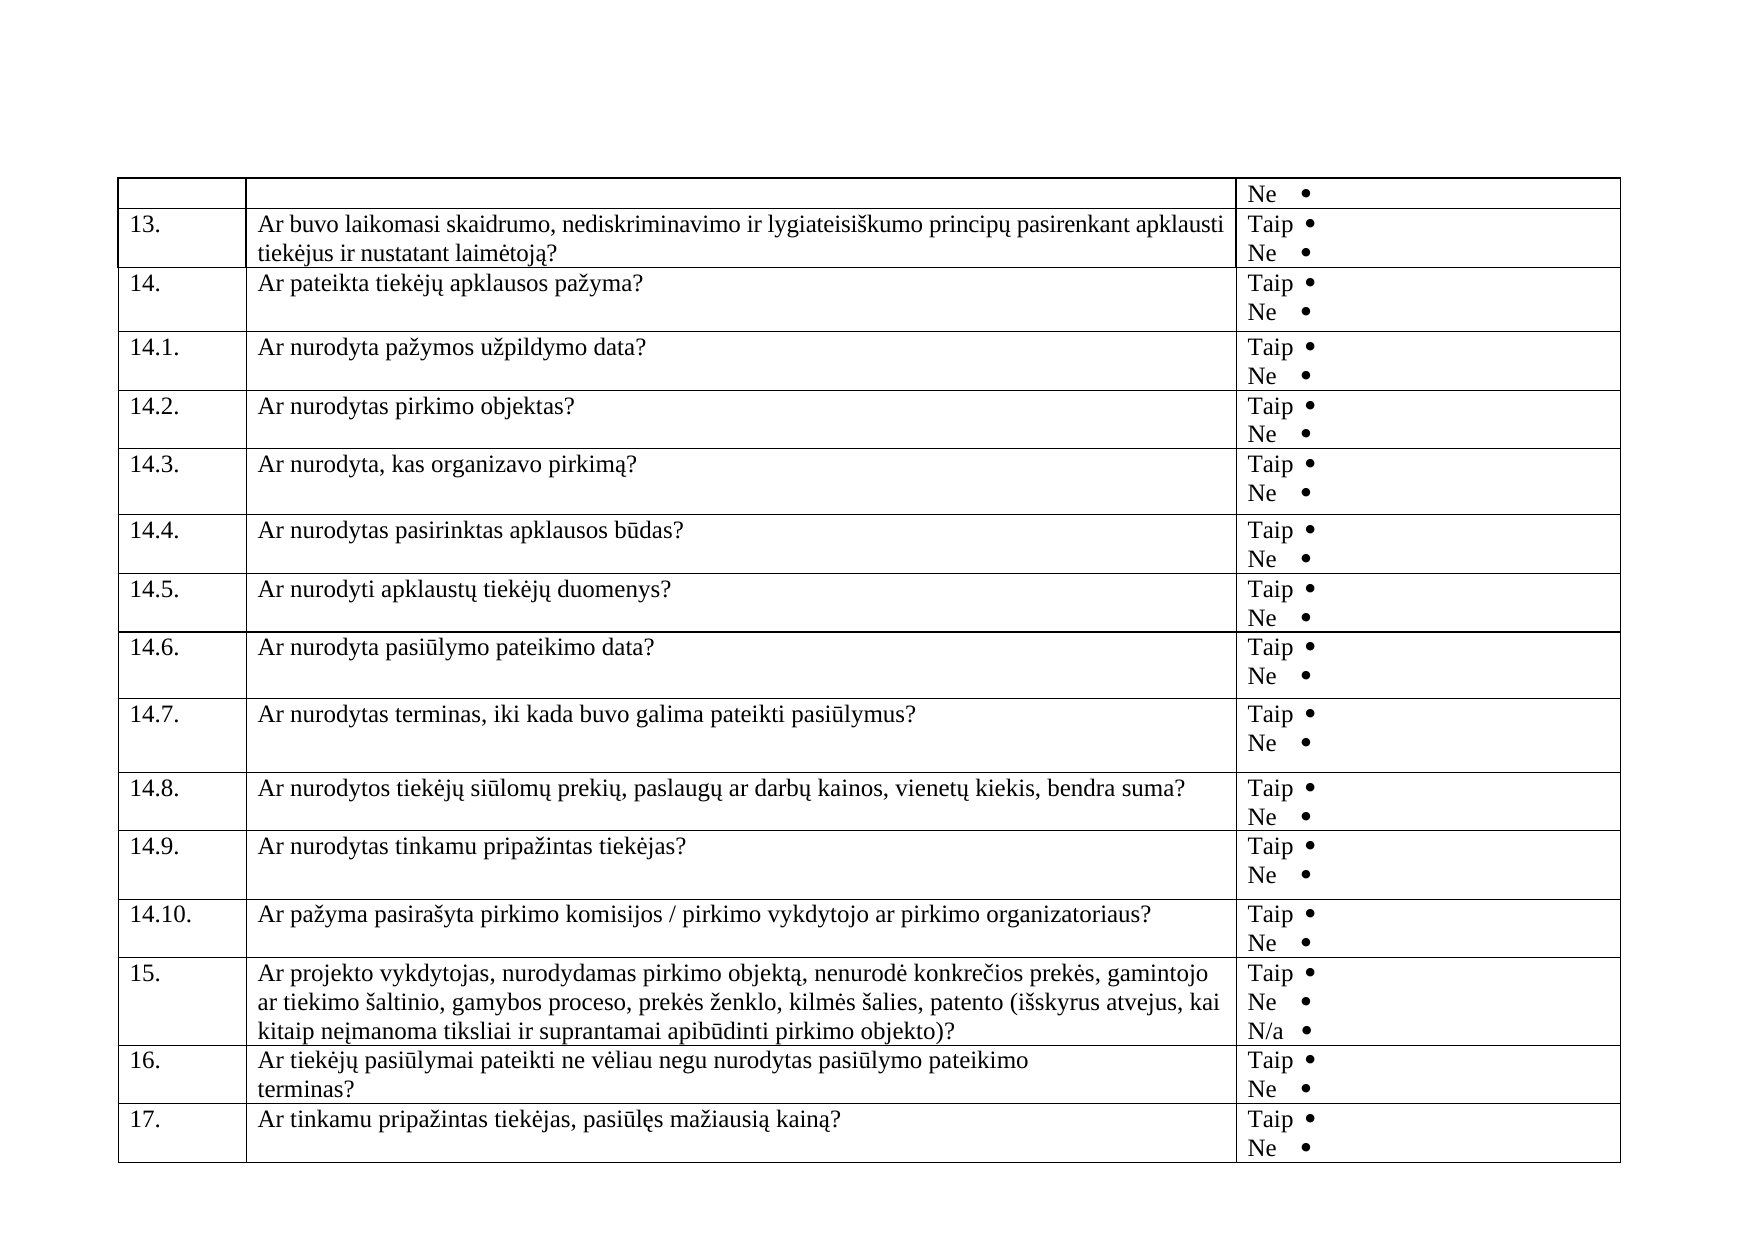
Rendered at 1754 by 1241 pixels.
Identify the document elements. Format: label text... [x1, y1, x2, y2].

table_cell Taip  Ne  [1237, 773, 1473, 830]
table_cell Ar pažyma pasirašyta pirkimo komisijos / pirkimo vykdytojo ar pirkimo organizatoriaus? [247, 900, 1236, 957]
table_cell [1473, 699, 1620, 772]
table_cell Taip  Ne  [1237, 268, 1473, 331]
table_cell [1473, 449, 1620, 514]
table_cell Taip  Ne  [1237, 699, 1473, 772]
table_cell Ar nurodyta pasiūlymo pateikimo data? [247, 633, 1236, 698]
table_cell 13. [119, 209, 245, 267]
table_cell [1473, 515, 1620, 573]
table_cell Taip  Ne  [1237, 209, 1473, 267]
table_cell [1473, 332, 1620, 390]
table_cell [1473, 1046, 1620, 1103]
table_cell [1473, 179, 1620, 207]
table_cell Ar nurodytas terminas, iki kada buvo galima pateikti pasiūlymus? [247, 699, 1236, 772]
table_cell [1473, 209, 1620, 267]
table_cell Ar nurodytas tinkamu pripažintas tiekėjas? [247, 831, 1236, 898]
table_cell 15. [119, 958, 246, 1044]
table_cell 14.9. [119, 831, 246, 898]
table_cell Ar nurodytos tiekėjų siūlomų prekių, paslaugų ar darbų kainos, vienetų kiekis, bendra suma? [247, 773, 1236, 830]
table_cell Taip  Ne  [1237, 391, 1473, 448]
table_cell [1473, 900, 1620, 957]
table_cell Taip  Ne  [1237, 332, 1473, 390]
table_cell [1473, 773, 1620, 830]
table_cell [1473, 958, 1620, 1044]
table_cell [1473, 831, 1620, 898]
table_cell Ar projekto vykdytojas, nurodydamas pirkimo objektą, nenurodė konkrečios prekės, gamintojo ar tiekimo šaltinio, gamybos proceso, prekės ženklo, kilmės šalies, patento (išskyrus atvejus, kai kitaip neįmanoma tiksliai ir suprantamai apibūdinti pirkimo objekto)? [247, 958, 1236, 1044]
table_cell [1473, 391, 1620, 448]
table_cell [247, 179, 1235, 207]
table_cell Ar tinkamu pripažintas tiekėjas, pasiūlęs mažiausią kainą? [247, 1104, 1236, 1162]
table_cell Taip  Ne  [1237, 900, 1473, 957]
table_cell 14.4. [119, 515, 246, 573]
table_cell Ar buvo laikomasi skaidrumo, nediskriminavimo ir lygiateisiškumo principų pasirenkant apklausti tiekėjus ir nustatant laimėtoją? [247, 209, 1235, 267]
table_cell Ar nurodyta, kas organizavo pirkimą? [247, 449, 1236, 514]
table_cell 16. [119, 1046, 246, 1103]
table_cell 14. [119, 268, 246, 331]
table_cell Ar pateikta tiekėjų apklausos pažyma? [247, 268, 1236, 331]
table_cell Taip  Ne  [1237, 633, 1473, 698]
table_cell [1473, 574, 1620, 631]
table_cell 14.7. [119, 699, 246, 772]
table_cell Taip  Ne  [1237, 574, 1473, 631]
table_cell 14.2. [119, 391, 246, 448]
table_cell Ne  [1237, 179, 1473, 207]
table_cell Taip  Ne  [1237, 1046, 1473, 1103]
table_cell Taip  Ne  [1237, 1104, 1473, 1162]
table_cell 14.3. [119, 449, 246, 514]
table_cell Ar nurodytas pasirinktas apklausos būdas? [247, 515, 1236, 573]
table_cell [1473, 633, 1620, 698]
table_cell 14.1. [119, 332, 246, 390]
table_cell [119, 179, 245, 207]
table_cell Taip  Ne  N/a  [1237, 958, 1473, 1044]
table_cell Ar nurodyta pažymos užpildymo data? [247, 332, 1236, 390]
table_cell 14.8. [119, 773, 246, 830]
table_cell [1044, 1046, 1236, 1103]
table_cell 17. [119, 1104, 246, 1162]
table_cell Taip  Ne  [1237, 831, 1473, 898]
table_cell [1473, 1104, 1620, 1162]
table_cell 14.6. [119, 633, 246, 698]
table_cell 14.5. [119, 574, 246, 631]
table_cell Taip  Ne  [1237, 449, 1473, 514]
table_cell Ar tiekėjų pasiūlymai pateikti ne vėliau negu nurodytas pasiūlymo pateikimo terminas? [247, 1046, 1044, 1103]
table_cell Ar nurodytas pirkimo objektas? [247, 391, 1236, 448]
table_cell Taip  Ne  [1237, 515, 1473, 573]
table_cell [1473, 268, 1620, 331]
table_cell Ar nurodyti apklaustų tiekėjų duomenys? [247, 574, 1236, 631]
table_cell 14.10. [119, 900, 246, 957]
